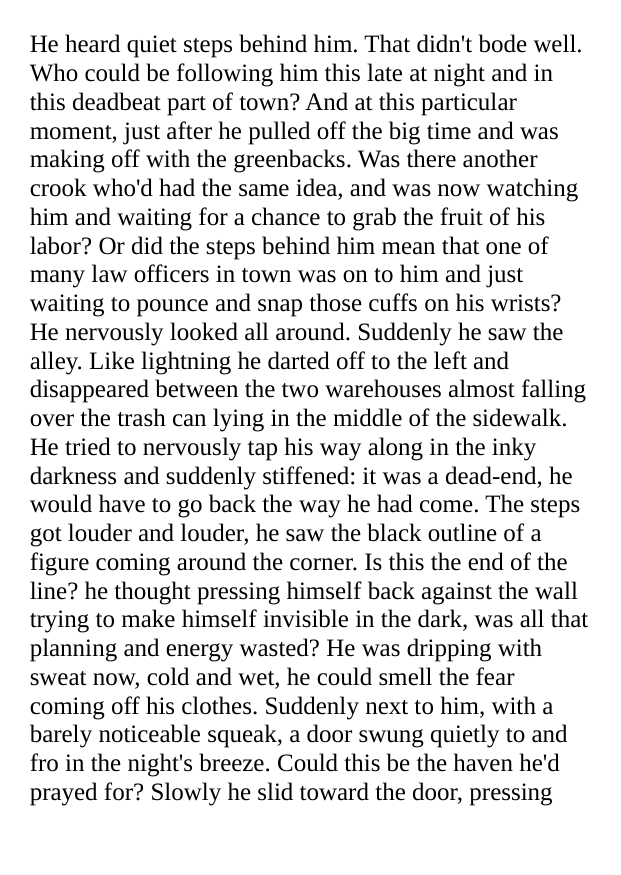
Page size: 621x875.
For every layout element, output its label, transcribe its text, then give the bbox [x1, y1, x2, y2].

text He heard quiet steps behind him. That didn't bode well. Who could be following him this late at night and in this deadbeat part of town? And at this particular moment, just after he pulled off the big time and was making off with the greenbacks. Was there another crook who'd had the same idea, and was now watching him and waiting for a chance to grab the fruit of his labor? Or did the steps behind him mean that one of many law officers in town was on to him and just waiting to pounce and snap those cuffs on his wrists? He nervously looked all around. Suddenly he saw the alley. Like lightning he darted off to the left and disappeared between the two warehouses almost falling over the trash can lying in the middle of the sidewalk. He tried to nervously tap his way along in the inky darkness and suddenly stiffened: it was a dead-end, he would have to go back the way he had come. The steps got louder and louder, he saw the black outline of a figure coming around the corner. Is this the end of the line? he thought pressing himself back against the wall trying to make himself invisible in the dark, was all that planning and energy wasted? He was dripping with sweat now, cold and wet, he could smell the fear coming off his clothes. Suddenly next to him, with a barely noticeable squeak, a door swung quietly to and fro in the night's breeze. Could this be the haven he'd prayed for? Slowly he slid toward the door, pressing [29, 29, 591, 806]
